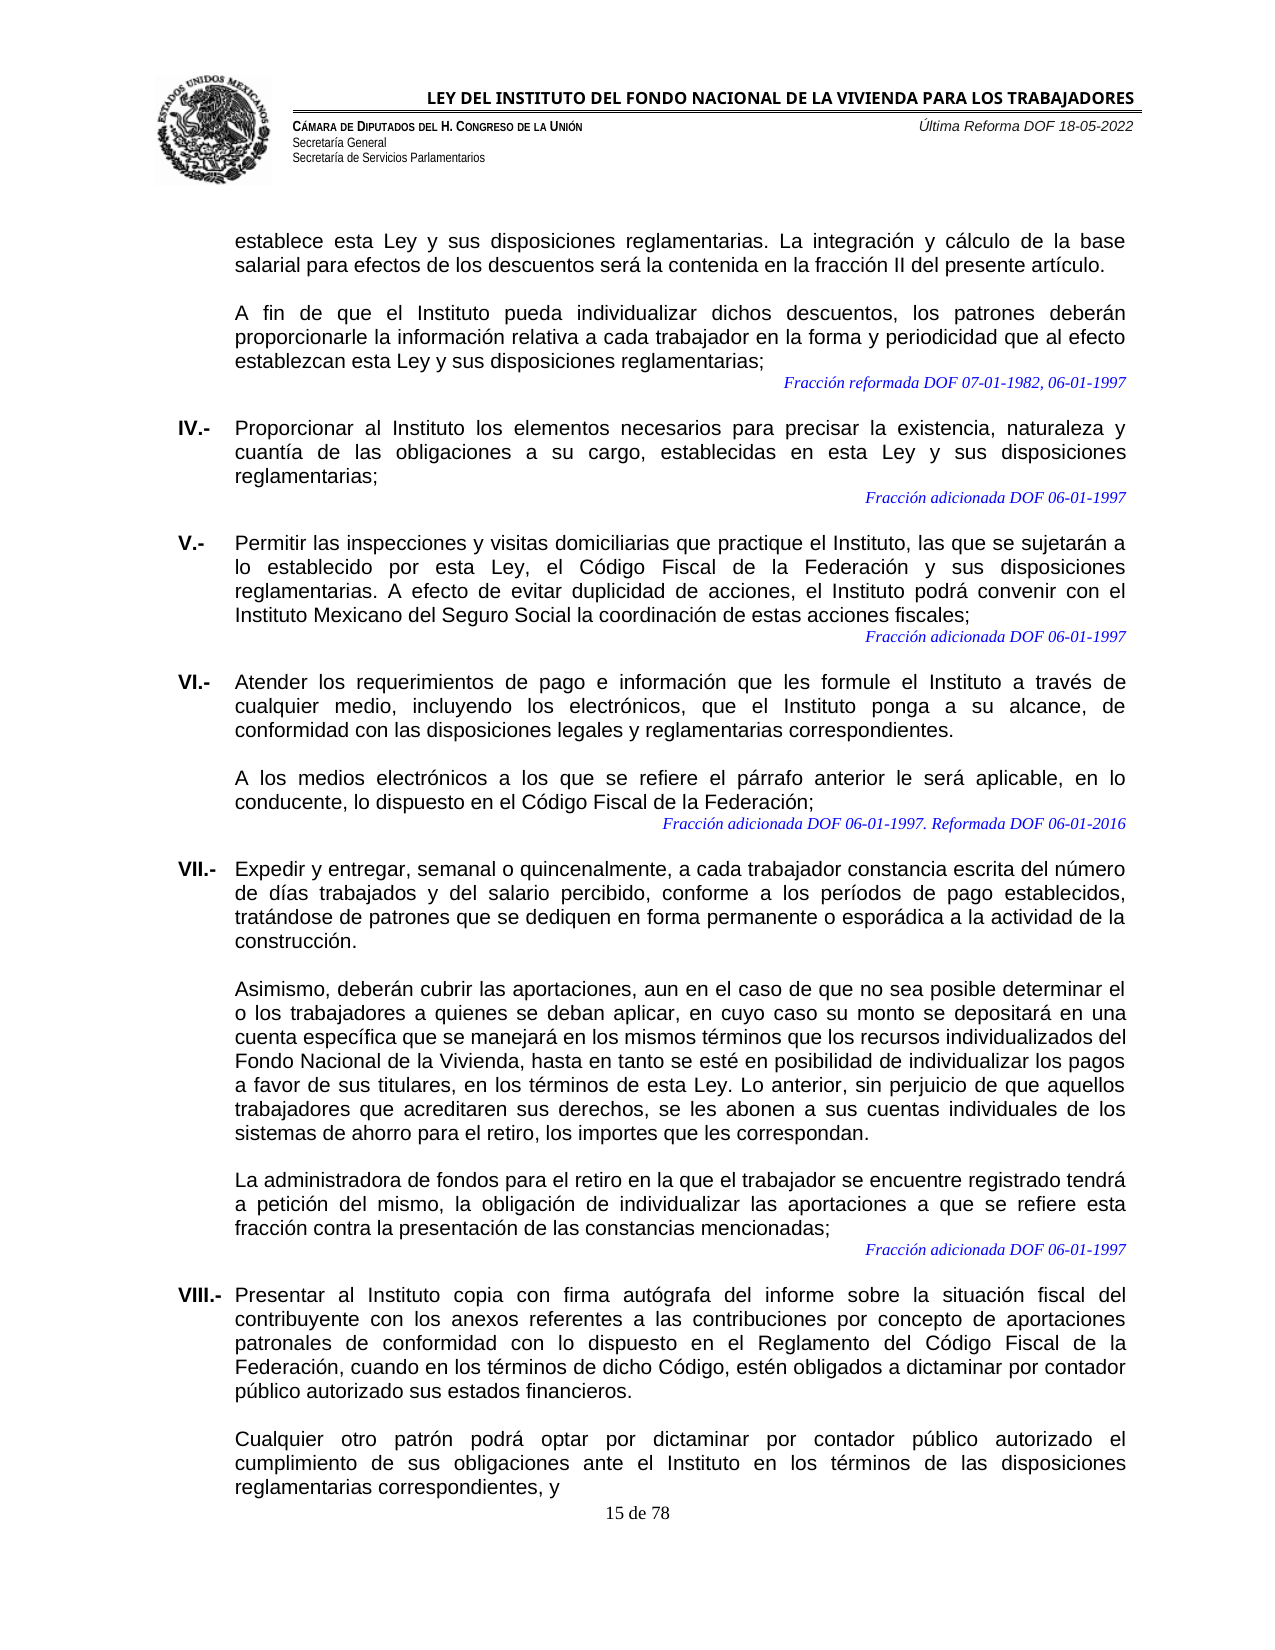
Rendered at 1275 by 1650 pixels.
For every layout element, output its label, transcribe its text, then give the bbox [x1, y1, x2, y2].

text V.- Permitir las inspecciones y visitas domiciliarias que practique el Instituto, las que se sujetarán a lo establecido por esta Ley, el Código Fiscal de la Federación y sus disposiciones reglamentarias. A efecto de evitar duplicidad de acciones, el Instituto podrá convenir con el Instituto Mexicano del Seguro Social la coordinación de estas acciones fiscales; [178, 531, 1127, 627]
text VI.- Atender los requerimientos de pago e información que les formule el Instituto a través de cualquier medio, incluyendo los electrónicos, que el Instituto ponga a su alcance, de conformidad con las disposiciones legales y reglamentarias correspondientes. [178, 670, 1127, 742]
text VIII.- Presentar al Instituto copia con firma autógrafa del informe sobre la situación fiscal del contribuyente con los anexos referentes a las contribuciones por concepto de aportaciones patronales de conformidad con lo dispuesto en el Reglamento del Código Fiscal de la Federación, cuando en los términos de dicho Código, estén obligados a dictaminar por contador público autorizado sus estados financieros. [178, 1283, 1127, 1403]
text Asimismo, deberán cubrir las aportaciones, aun en el caso de que no sea posible determinar el o los trabajadores a quienes se deban aplicar, en cuyo caso su monto se depositará en una cuenta específica que se manejará en los mismos términos que los recursos individualizados del Fondo Nacional de la Vivienda, hasta en tanto se esté en posibilidad de individualizar los pagos a favor de sus titulares, en los términos de esta Ley. Lo anterior, sin perjuicio de que aquellos trabajadores que acreditaren sus derechos, se les abonen a sus cuentas individuales de los sistemas de ahorro para el retiro, los importes que les correspondan. [234, 977, 1127, 1144]
text IV.- Proporcionar al Instituto los elementos necesarios para precisar la existencia, naturaleza y cuantía de las obligaciones a su cargo, establecidas en esta Ley y sus disposiciones reglamentarias; [178, 416, 1127, 488]
text Fracción adicionada DOF 06-01-1997 [178, 1240, 1127, 1259]
text establece esta Ley y sus disposiciones reglamentarias. La integración y cálculo de la base salarial para efectos de los descuentos será la contenida en la fracción II del presente artículo. [178, 229, 1127, 277]
text Fracción adicionada DOF 06-01-1997 [178, 488, 1127, 507]
text Fracción reformada DOF 07-01-1982, 06-01-1997 [178, 373, 1127, 392]
text VII.- Expedir y entregar, semanal o quincenalmente, a cada trabajador constancia escrita del número de días trabajados y del salario percibido, conforme a los períodos de pago establecidos, tratándose de patrones que se dediquen en forma permanente o esporádica a la actividad de la construcción. [178, 857, 1127, 953]
text Fracción adicionada DOF 06-01-1997 [178, 627, 1127, 646]
text A fin de que el Instituto pueda individualizar dichos descuentos, los patrones deberán proporcionarle la información relativa a cada trabajador en la forma y periodicidad que al efecto establezcan esta Ley y sus disposiciones reglamentarias; [234, 301, 1127, 373]
text La administradora de fondos para el retiro en la que el trabajador se encuentre registrado tendrá a petición del mismo, la obligación de individualizar las aportaciones a que se refiere esta fracción contra la presentación de las constancias mencionadas; [234, 1168, 1127, 1240]
text A los medios electrónicos a los que se refiere el párrafo anterior le será aplicable, en lo conducente, lo dispuesto en el Código Fiscal de la Federación; [234, 766, 1127, 814]
text Fracción adicionada DOF 06-01-1997. Reformada DOF 06-01-2016 [178, 814, 1127, 833]
text Cualquier otro patrón podrá optar por dictaminar por contador público autorizado el cumplimiento de sus obligaciones ante el Instituto en los términos de las disposiciones reglamentarias correspondientes, y [234, 1427, 1127, 1499]
